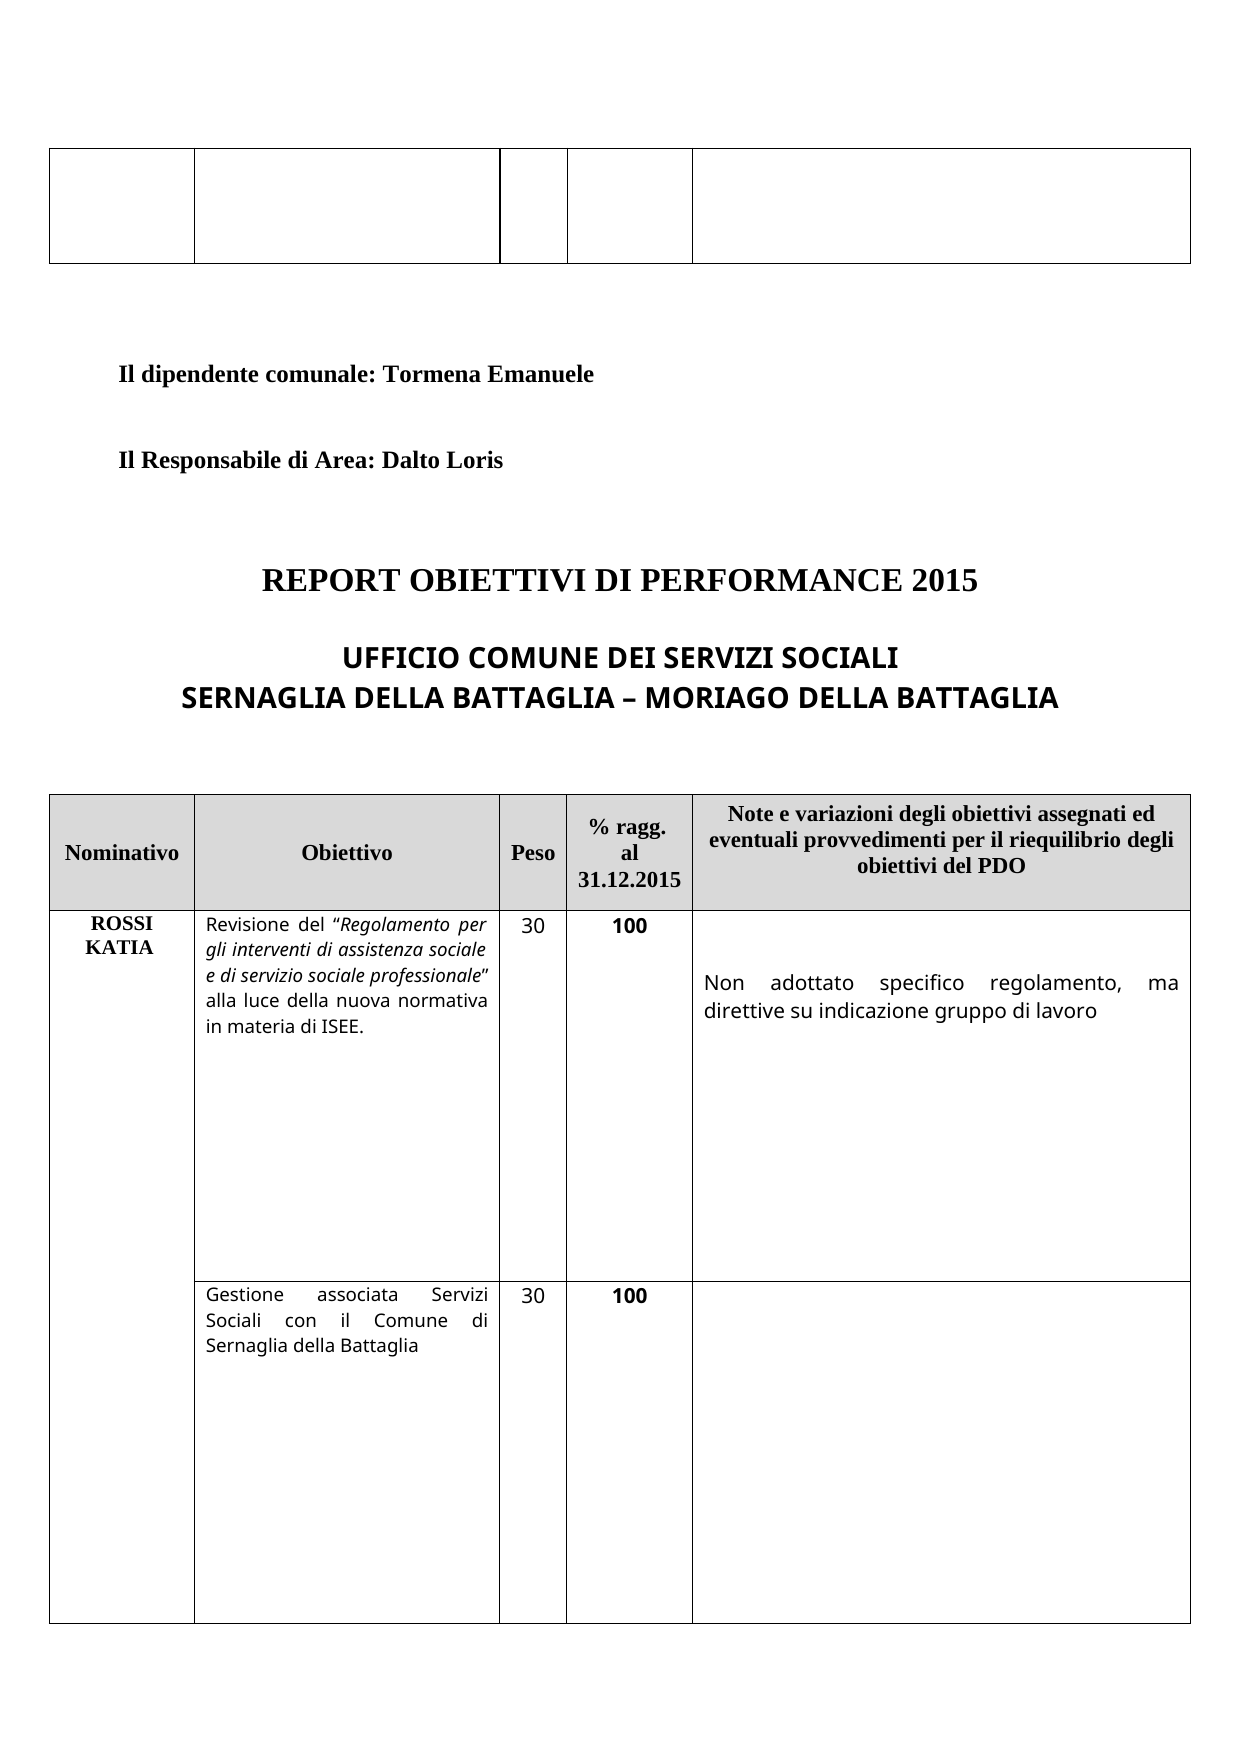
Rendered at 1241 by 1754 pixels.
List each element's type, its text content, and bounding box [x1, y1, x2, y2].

table_cell [501, 149, 567, 262]
table_cell [693, 1282, 1190, 1623]
table_cell Non adottato specifico regolamento, ma direttive su indicazione gruppo di lavoro [693, 911, 1190, 1281]
table_cell [50, 149, 194, 262]
table_cell 30 [500, 911, 566, 1281]
text REPORT OBIETTIVI DI PERFORMANCE 2015 [118, 561, 1122, 599]
text Il dipendente comunale: Tormena Emanuele [118, 359, 1122, 388]
table_cell Revisione del “Regolamento per gli interventi di assistenza sociale e di servizio sociale professionale” alla luce della nuova normativa in materia di ISEE. [195, 911, 499, 1281]
table_header % ragg. al 31.12.2015 [567, 795, 692, 910]
table_cell [693, 149, 1190, 262]
table_header Nominativo [50, 795, 194, 910]
table_cell 100 [567, 1282, 692, 1623]
table_cell [195, 149, 499, 262]
table_cell 30 [500, 1282, 566, 1623]
text Il Responsabile di Area: Dalto Loris [118, 446, 1122, 474]
table_header Note e variazioni degli obiettivi assegnati ed eventuali provvedimenti per il riequilibrio degli obiettivi del PDO [693, 795, 1190, 910]
table_header Peso [500, 795, 566, 910]
text UFFICIO COMUNE DEI SERVIZI SOCIALI [118, 637, 1122, 677]
table_cell 100 [567, 911, 692, 1281]
table_cell Gestione associata Servizi Sociali con il Comune di Sernaglia della Battaglia [195, 1282, 499, 1623]
table_cell ROSSI KATIA [50, 911, 194, 1623]
table_cell [568, 149, 692, 262]
text SERNAGLIA DELLA BATTAGLIA – MORIAGO DELLA BATTAGLIA [118, 677, 1122, 717]
table_header Obiettivo [195, 795, 499, 910]
